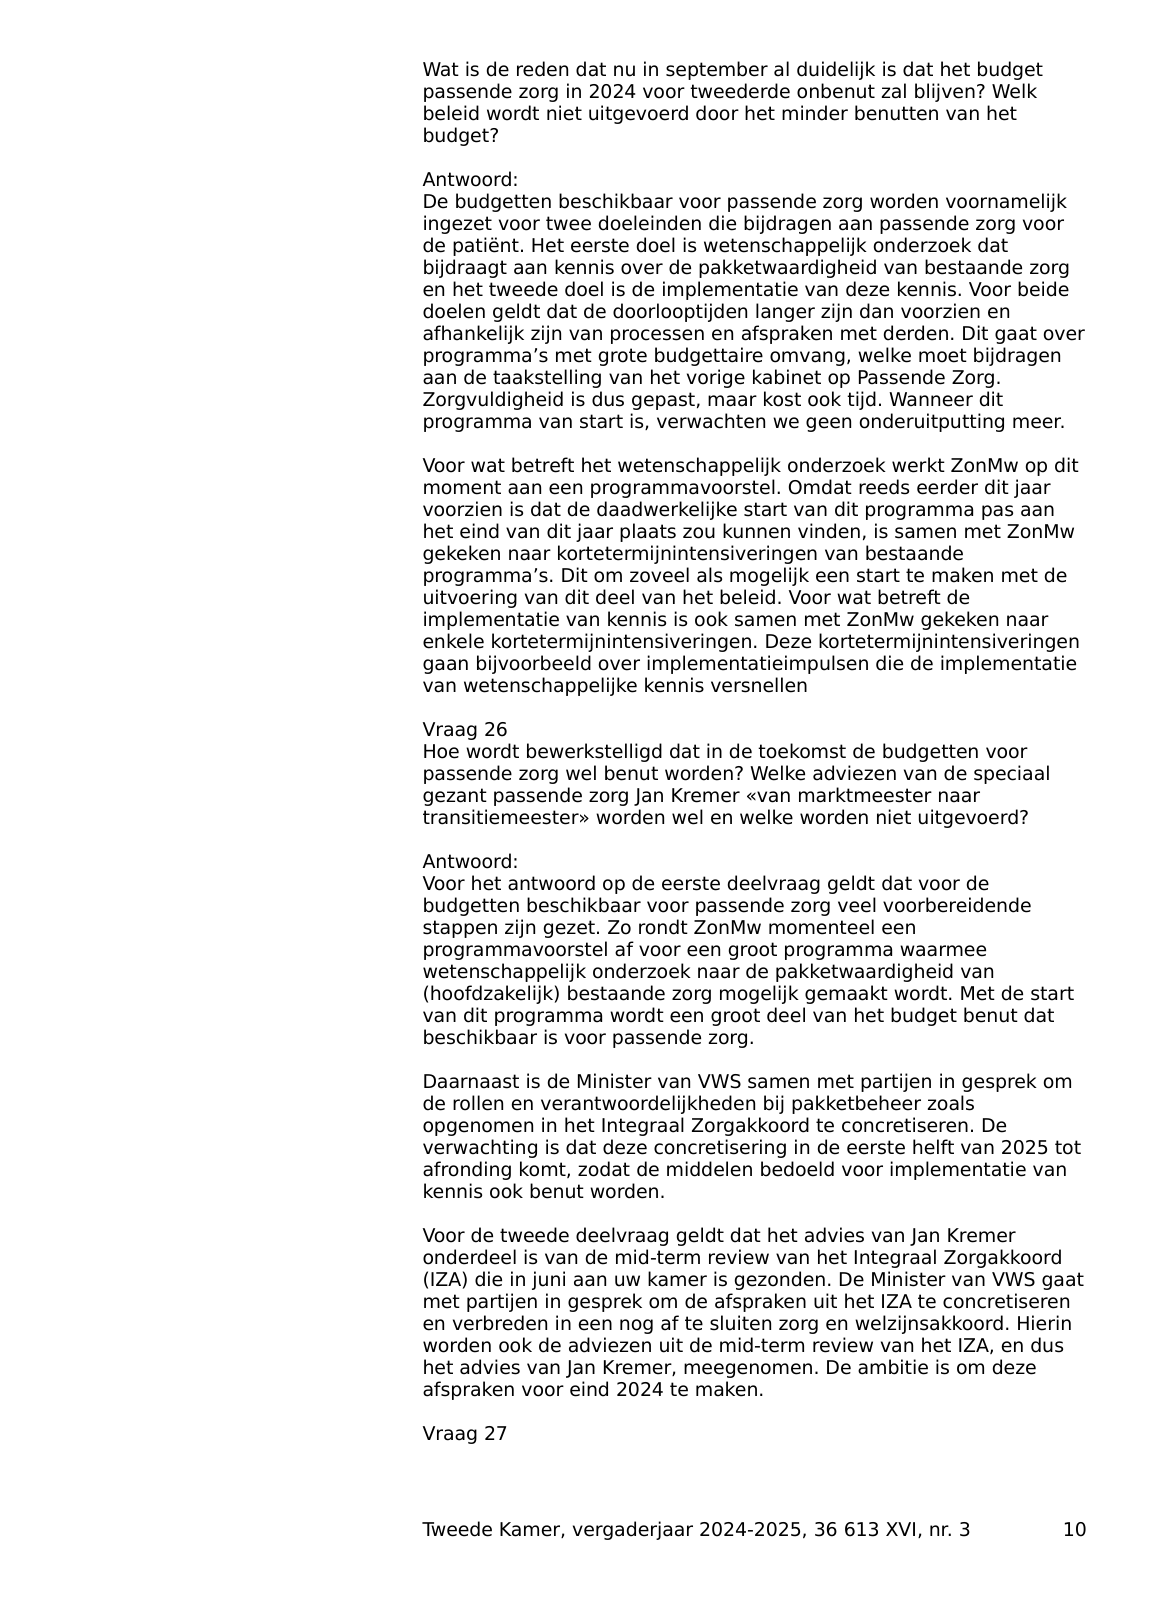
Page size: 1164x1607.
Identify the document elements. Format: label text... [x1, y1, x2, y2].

text Vraag 27 [422, 1423, 1087, 1445]
text Daarnaast is de Minister van VWS samen met partijen in gesprek om de rollen en verantwoordelijkheden bij pakketbeheer zoals opgenomen in het Integraal Zorgakkoord te concretiseren. De verwachting is dat deze concretisering in de eerste helft van 2025 tot afronding komt, zodat de middelen bedoeld voor implementatie van kennis ook benut worden. [422, 1071, 1087, 1203]
text Wat is de reden dat nu in september al duidelijk is dat het budget passende zorg in 2024 voor tweederde onbenut zal blijven? Welk beleid wordt niet uitgevoerd door het minder benutten van het budget? [422, 59, 1087, 147]
text Voor wat betreft het wetenschappelijk onderzoek werkt ZonMw op dit moment aan een programmavoorstel. Omdat reeds eerder dit jaar voorzien is dat de daadwerkelijke start van dit programma pas aan het eind van dit jaar plaats zou kunnen vinden, is samen met ZonMw gekeken naar kortetermijnintensiveringen van bestaande programma’s. Dit om zoveel als mogelijk een start te maken met de uitvoering van dit deel van het beleid. Voor wat betreft de implementatie van kennis is ook samen met ZonMw gekeken naar enkele kortetermijnintensiveringen. Deze kortetermijnintensiveringen gaan bijvoorbeeld over implementatieimpulsen die de implementatie van wetenschappelijke kennis versnellen [422, 455, 1087, 697]
text Antwoord: [422, 169, 1087, 191]
text Voor het antwoord op de eerste deelvraag geldt dat voor de budgetten beschikbaar voor passende zorg veel voorbereidende stappen zijn gezet. Zo rondt ZonMw momenteel een programmavoorstel af voor een groot programma waarmee wetenschappelijk onderzoek naar de pakketwaardigheid van (hoofdzakelijk) bestaande zorg mogelijk gemaakt wordt. Met de start van dit programma wordt een groot deel van het budget benut dat beschikbaar is voor passende zorg. [422, 873, 1087, 1049]
text Antwoord: [422, 851, 1087, 873]
text Vraag 26 [422, 719, 1087, 741]
text De budgetten beschikbaar voor passende zorg worden voornamelijk ingezet voor twee doeleinden die bijdragen aan passende zorg voor de patiënt. Het eerste doel is wetenschappelijk onderzoek dat bijdraagt aan kennis over de pakketwaardigheid van bestaande zorg en het tweede doel is de implementatie van deze kennis. Voor beide doelen geldt dat de doorlooptijden langer zijn dan voorzien en afhankelijk zijn van processen en afspraken met derden. Dit gaat over programma’s met grote budgettaire omvang, welke moet bijdragen aan de taakstelling van het vorige kabinet op Passende Zorg. Zorgvuldigheid is dus gepast, maar kost ook tijd. Wanneer dit programma van start is, verwachten we geen onderuitputting meer. [422, 191, 1087, 433]
text Hoe wordt bewerkstelligd dat in de toekomst de budgetten voor passende zorg wel benut worden? Welke adviezen van de speciaal gezant passende zorg Jan Kremer «van marktmeester naar transitiemeester» worden wel en welke worden niet uitgevoerd? [422, 741, 1087, 829]
text Voor de tweede deelvraag geldt dat het advies van Jan Kremer onderdeel is van de mid-term review van het Integraal Zorgakkoord (IZA) die in juni aan uw kamer is gezonden. De Minister van VWS gaat met partijen in gesprek om de afspraken uit het IZA te concretiseren en verbreden in een nog af te sluiten zorg en welzijnsakkoord. Hierin worden ook de adviezen uit de mid-term review van het IZA, en dus het advies van Jan Kremer, meegenomen. De ambitie is om deze afspraken voor eind 2024 te maken. [422, 1225, 1087, 1401]
